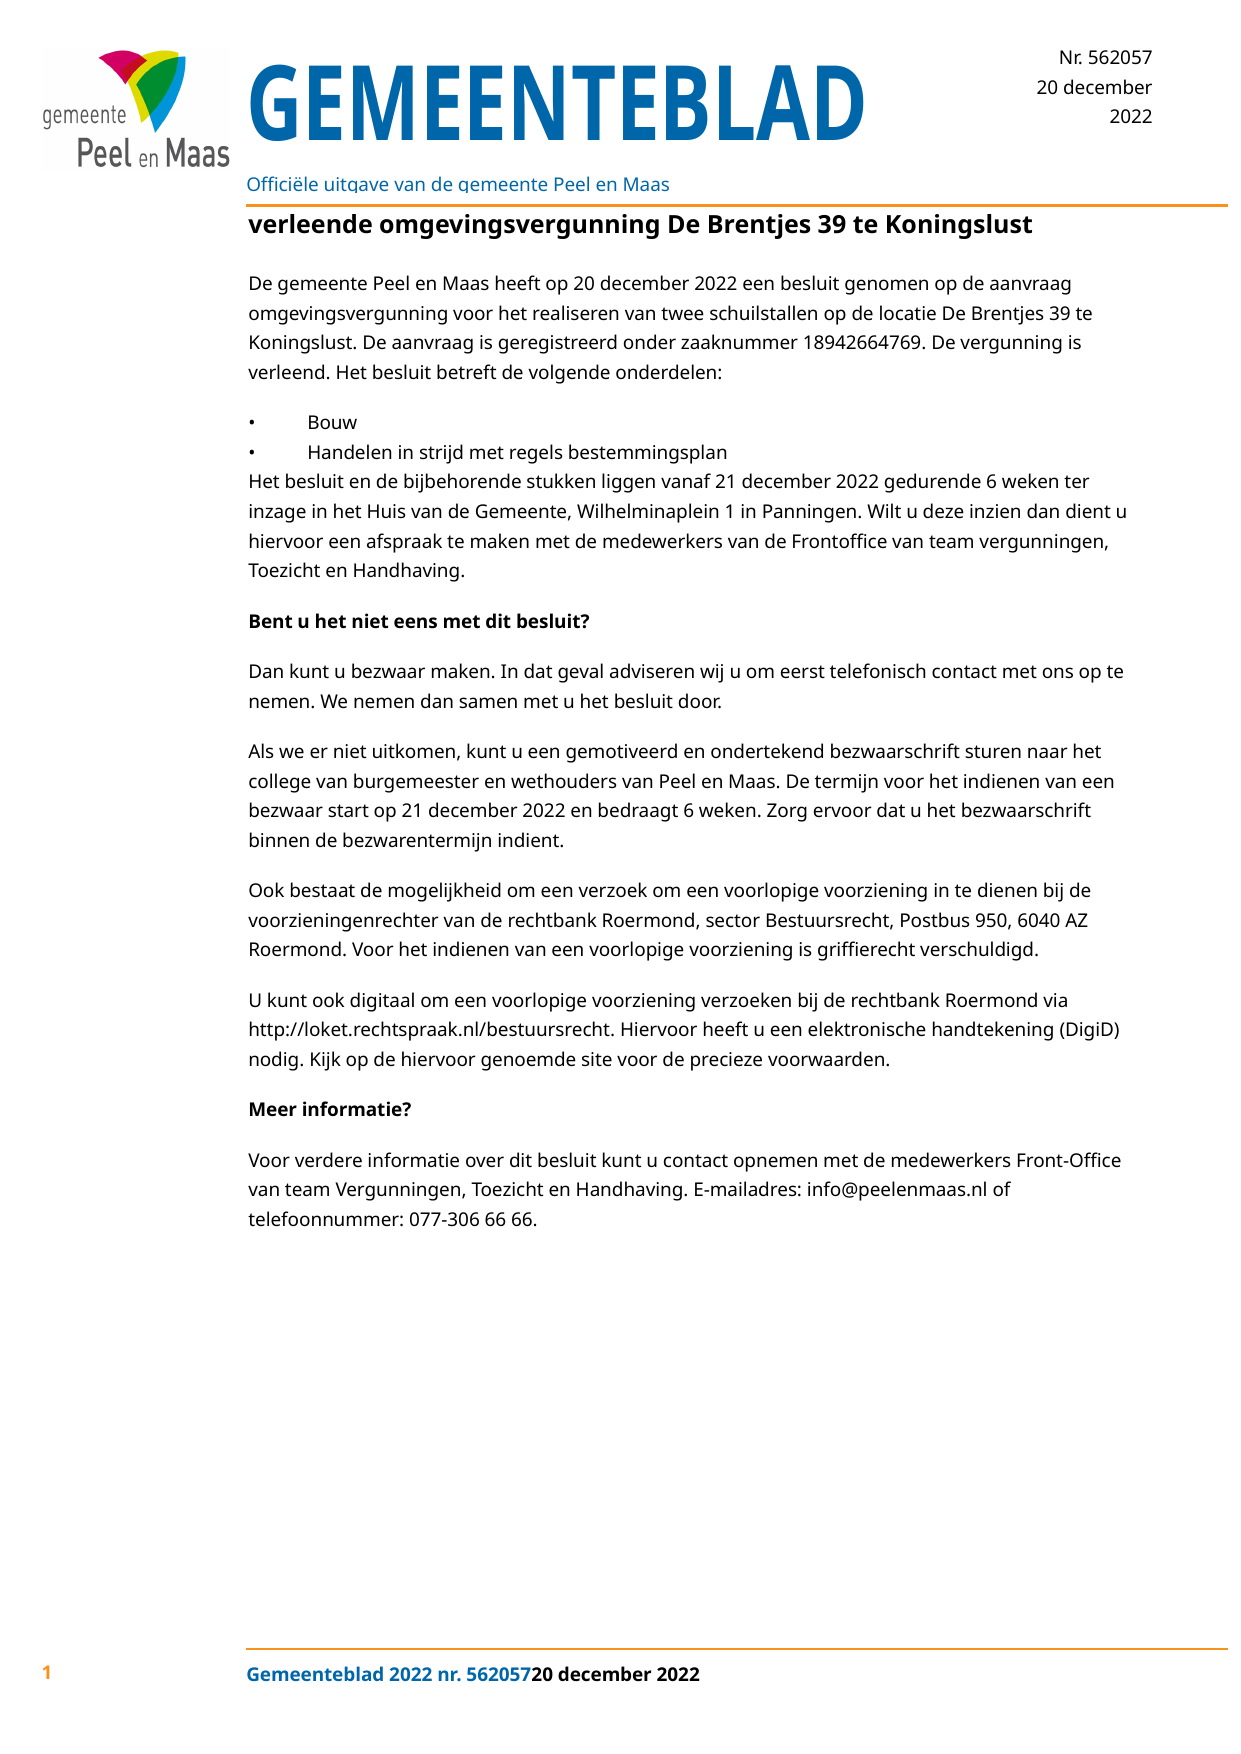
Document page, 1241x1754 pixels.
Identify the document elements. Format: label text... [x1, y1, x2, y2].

text Het besluit en de bijbehorende stukken liggen vanaf 21 december 2022 gedurende 6 weken ter inzage in het Huis van de Gemeente, Wilhelminaplein 1 in Panningen. Wilt u deze inzien dan dient u hiervoor een afspraak te maken met de medewerkers van de Frontoffice van team vergunningen, Toezicht en Handhaving. [248, 469, 1152, 583]
text Dan kunt u bezwaar maken. In dat geval adviseren wij u om eerst telefonisch contact met ons op te nemen. We nemen dan samen met u het besluit door. [248, 658, 1152, 713]
picture [41, 47, 231, 172]
list Handelen in strijd met regels bestemmingsplan [248, 439, 1152, 465]
text U kunt ook digitaal om een voorlopige voorziening verzoeken bij de rechtbank Roermond via http://loket.rechtspraak.nl/bestuursrecht. Hiervoor heeft u een elektronische handtekening (DigiD) nodig. Kijk op de hiervoor genoemde site voor de precieze voorwaarden. [248, 987, 1152, 1072]
text Meer informatie? [248, 1097, 1152, 1122]
text De gemeente Peel en Maas heeft op 20 december 2022 een besluit genomen op de aanvraag omgevingsvergunning voor het realiseren van twee schuilstallen op de locatie De Brentjes 39 te Koningslust. De aanvraag is geregistreerd onder zaaknummer 18942664769. De vergunning is verleend. Het besluit betreft de volgende onderdelen: [248, 270, 1152, 385]
list Bouw [248, 409, 1152, 435]
text Bent u het niet eens met dit besluit? [248, 608, 1152, 633]
text Ook bestaat de mogelijkheid om een verzoek om een voorlopige voorziening in te dienen bij de voorzieningenrechter van de rechtbank Roermond, sector Bestuursrecht, Postbus 950, 6040 AZ Roermond. Voor het indienen van een voorlopige voorziening is griffierecht verschuldigd. [248, 877, 1152, 962]
text Als we er niet uitkomen, kunt u een gemotiveerd en ondertekend bezwaarschrift sturen naar het college van burgemeester en wethouders van Peel en Maas. De termijn voor het indienen van een bezwaar start op 21 december 2022 en bedraagt 6 weken. Zorg ervoor dat u het bezwaarschrift binnen de bezwarentermijn indient. [248, 738, 1152, 853]
text verleende omgevingsvergunning De Brentjes 39 te Koningslust [248, 207, 1152, 241]
text Voor verdere informatie over dit besluit kunt u contact opnemen met de medewerkers Front-Office van team Vergunningen, Toezicht en Handhaving. E-mailadres: info@peelenmaas.nl of telefoonnummer: 077-306 66 66. [248, 1147, 1152, 1232]
